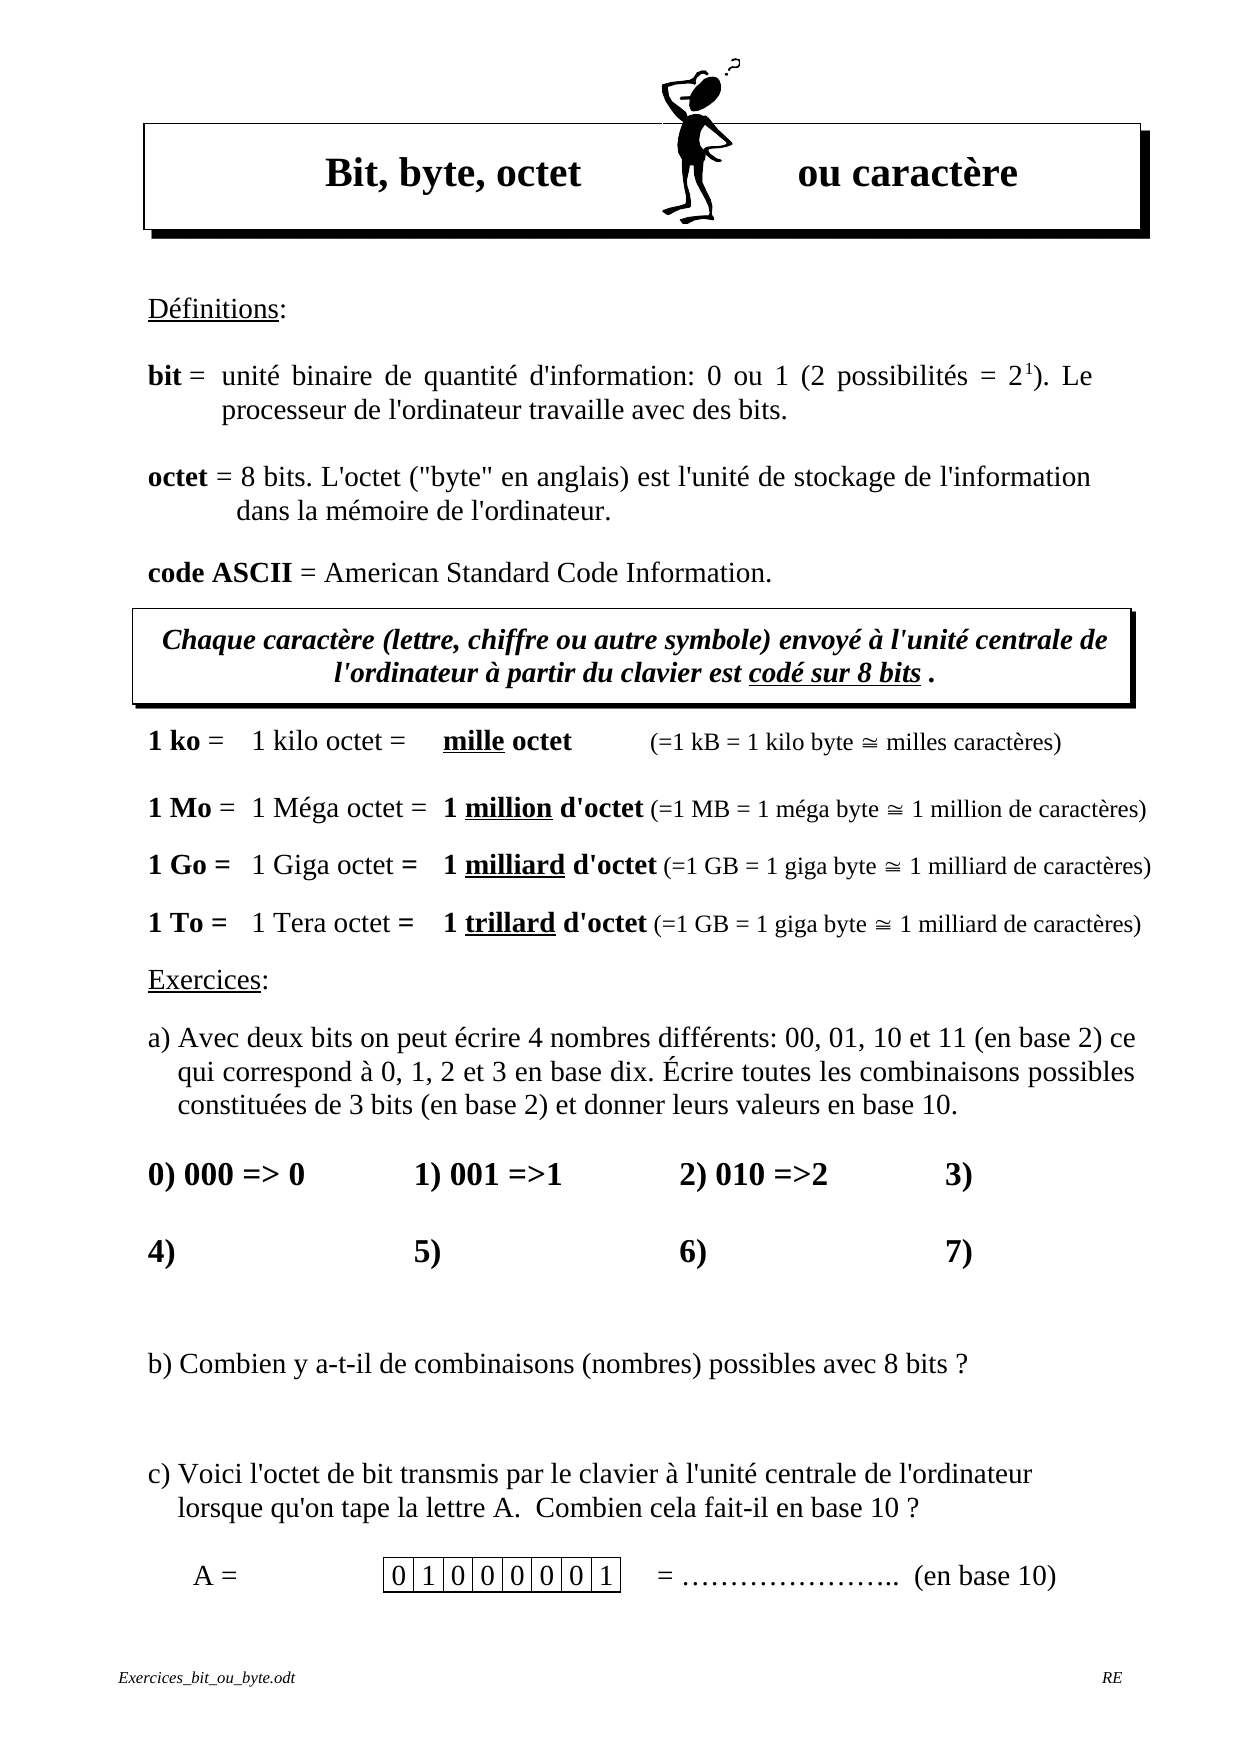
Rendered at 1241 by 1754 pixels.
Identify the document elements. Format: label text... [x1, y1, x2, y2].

subtitle Définitions: [148, 291, 1093, 325]
text b) Combien y a-t-il de combinaisons (nombres) possibles avec 8 bits ? [148, 1346, 1093, 1379]
table_header 0 [473, 1558, 502, 1591]
text c) Voici l'octet de bit transmis par le clavier à l'unité centrale de l'ordinateur lorsque qu'on tape la lettre A. Combien cela fait-il en base 10 ? [148, 1456, 1093, 1523]
table_header 0 [532, 1558, 561, 1591]
text code ASCII = American Standard Code Information. [148, 555, 1093, 588]
table_header 1 [414, 1558, 443, 1591]
table_header 0 [444, 1558, 472, 1591]
subtitle 1 To = 1 Tera octet = 1 trillard d'octet (=1 GB = 1 giga byte  1 milliard de caractères) [148, 905, 1166, 938]
subtitle 1 ko = 1 kilo octet = mille octet (=1 kB = 1 kilo byte  milles caractères) [148, 723, 1093, 756]
text 4) 5) 6) 7) [148, 1231, 1093, 1269]
table_header 1 [592, 1558, 620, 1591]
text 0) 000 => 0 1) 001 =>1 2) 010 =>2 3) [148, 1154, 1093, 1193]
table_header 0 [384, 1558, 413, 1591]
table_header 0 [503, 1558, 531, 1591]
subtitle 1 Mo = 1 Méga octet = 1 million d'octet (=1 MB = 1 méga byte  1 million de caractères) [148, 790, 1152, 823]
subtitle bit = unité binaire de quantité d'information: 0 ou 1 (2 possibilités = 21). Le processeur de l'ordinateur travaille avec des bits. [148, 358, 1093, 426]
table_header 0 [562, 1558, 591, 1591]
table_header A = [148, 1557, 383, 1591]
subtitle a) Avec deux bits on peut écrire 4 nombres différents: 00, 01, 10 et 11 (en base 2) ce qui correspond à 0, 1, 2 et 3 en base dix. Écrire toutes les combinaisons possibles constituées de 3 bits (en base 2) et donner leurs valeurs en base 10. [148, 1020, 1137, 1121]
table_header = ………………….. (en base 10) [621, 1557, 1093, 1591]
subtitle 1 Go = 1 Giga octet = 1 milliard d'octet (=1 GB = 1 giga byte  1 milliard de caractères) [148, 847, 1166, 881]
subtitle octet = 8 bits. L'octet ("byte" en anglais) est l'unité de stockage de l'information dans la mémoire de l'ordinateur. [148, 459, 1093, 526]
subtitle Exercices: [148, 962, 1137, 996]
